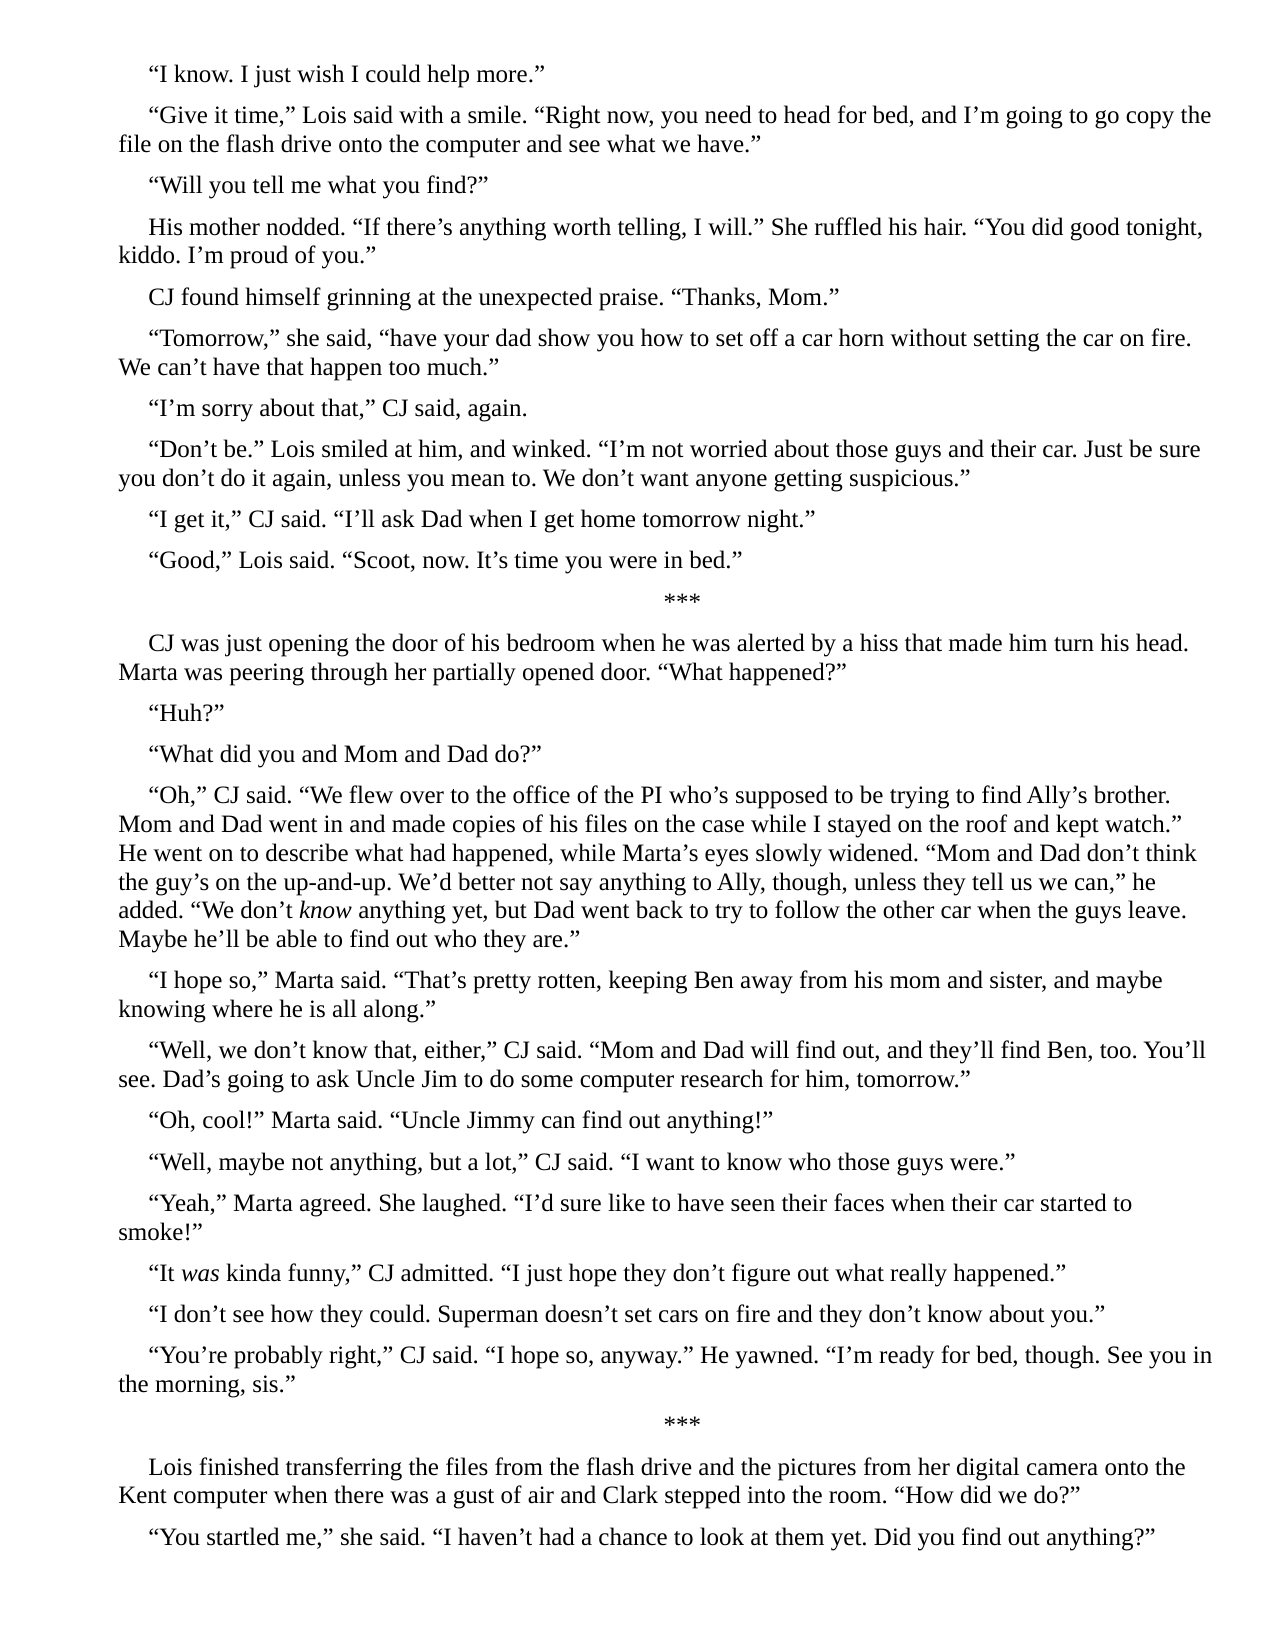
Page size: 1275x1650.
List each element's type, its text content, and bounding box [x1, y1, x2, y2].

text *** [118, 1410, 1216, 1439]
text “I’m sorry about that,” CJ said, again. [118, 393, 1216, 422]
text “You’re probably right,” CJ said. “I hope so, anyway.” He yawned. “I’m ready for bed, though. See you in the morning, sis.” [118, 1340, 1216, 1398]
text “Well, we don’t know that, either,” CJ said. “Mom and Dad will find out, and they’ll find Ben, too. You’ll see. Dad’s going to ask Uncle Jim to do some computer research for him, tomorrow.” [118, 1035, 1216, 1093]
text “Huh?” [118, 698, 1216, 727]
text “Oh,” CJ said. “We flew over to the office of the PI who’s supposed to be trying to find Ally’s brother. Mom and Dad went in and made copies of his files on the case while I stayed on the roof and kept watch.” He went on to describe what had happened, while Marta’s eyes slowly widened. “Mom and Dad don’t think the guy’s on the up-and-up. We’d better not say anything to Ally, though, unless they tell us we can,” he added. “We don’t know anything yet, but Dad went back to try to follow the other car when the guys leave. Maybe he’ll be able to find out who they are.” [118, 780, 1216, 953]
text “It was kinda funny,” CJ admitted. “I just hope they don’t figure out what really happened.” [118, 1258, 1216, 1287]
text “I don’t see how they could. Superman doesn’t set cars on fire and they don’t know about you.” [118, 1299, 1216, 1328]
text “You startled me,” she said. “I haven’t had a chance to look at them yet. Did you find out anything?” [118, 1522, 1216, 1550]
text “I get it,” CJ said. “I’ll ask Dad when I get home tomorrow night.” [118, 504, 1216, 533]
text “I hope so,” Marta said. “That’s pretty rotten, keeping Ben away from his mom and sister, and maybe knowing where he is all along.” [118, 965, 1216, 1023]
text “Yeah,” Marta agreed. She laughed. “I’d sure like to have seen their faces when their car started to smoke!” [118, 1188, 1216, 1245]
text “What did you and Mom and Dad do?” [118, 739, 1216, 768]
text *** [118, 587, 1216, 615]
text “Tomorrow,” she said, “have your dad show you how to set off a car horn without setting the car on fire. We can’t have that happen too much.” [118, 323, 1216, 380]
text “Well, maybe not anything, but a lot,” CJ said. “I want to know who those guys were.” [118, 1147, 1216, 1175]
text “Give it time,” Lois said with a smile. “Right now, you need to head for bed, and I’m going to go copy the file on the flash drive onto the computer and see what we have.” [118, 100, 1216, 158]
text “I know. I just wish I could help more.” [118, 59, 1216, 88]
text His mother nodded. “If there’s anything worth telling, I will.” She ruffled his hair. “You did good tonight, kiddo. I’m proud of you.” [118, 212, 1216, 269]
text “Oh, cool!” Marta said. “Uncle Jimmy can find out anything!” [118, 1105, 1216, 1134]
text CJ found himself grinning at the unexpected praise. “Thanks, Mom.” [118, 282, 1216, 310]
text CJ was just opening the door of his bedroom when he was alerted by a hiss that made him turn his head. Marta was peering through her partially opened door. “What happened?” [118, 628, 1216, 685]
text Lois finished transferring the files from the flash drive and the pictures from her digital camera onto the Kent computer when there was a gust of air and Clark stepped into the room. “How did we do?” [118, 1452, 1216, 1509]
text “Good,” Lois said. “Scoot, now. It’s time you were in bed.” [118, 545, 1216, 574]
text “Will you tell me what you find?” [118, 170, 1216, 199]
text “Don’t be.” Lois smiled at him, and winked. “I’m not worried about those guys and their car. Just be sure you don’t do it again, unless you mean to. We don’t want anyone getting suspicious.” [118, 434, 1216, 492]
